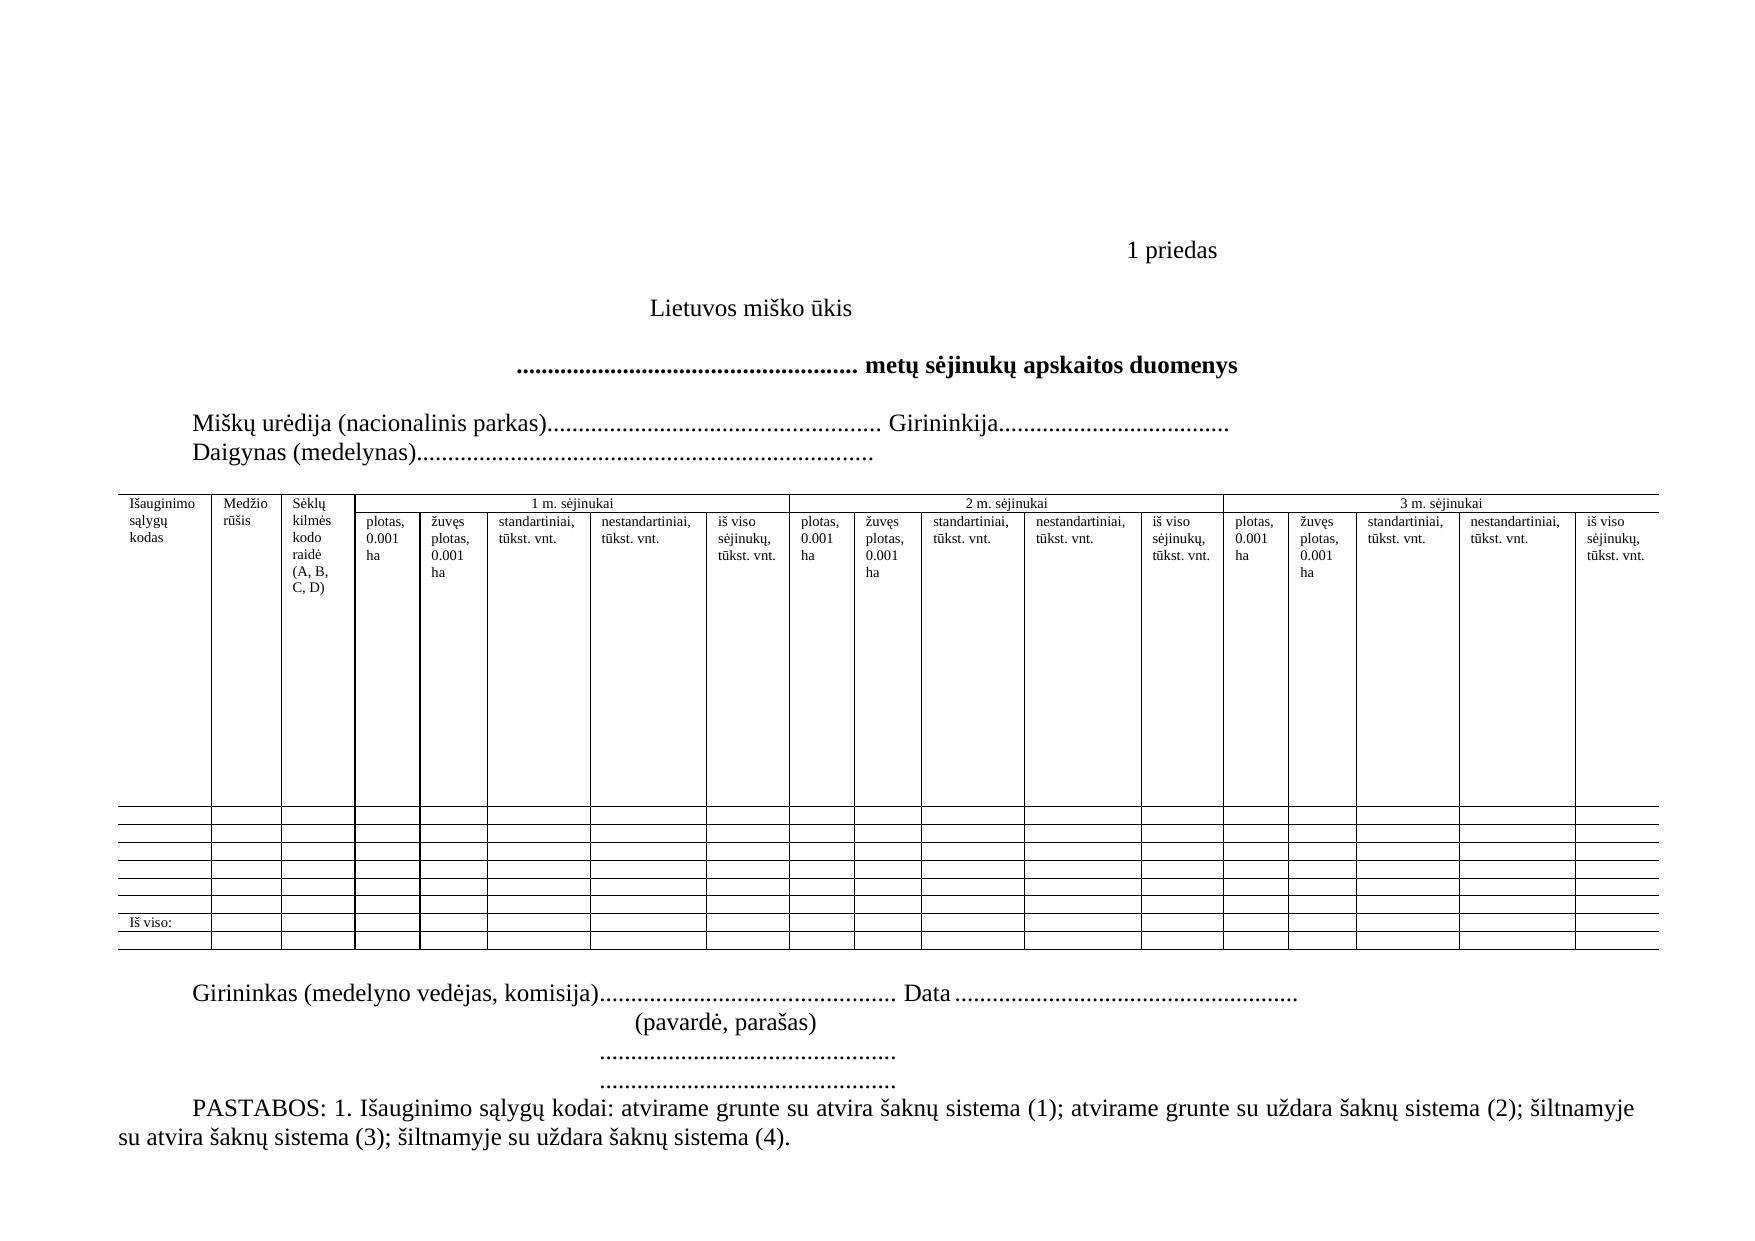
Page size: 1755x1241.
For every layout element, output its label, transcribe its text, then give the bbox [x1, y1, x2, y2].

table_cell [707, 807, 789, 824]
table_cell [356, 861, 419, 877]
table_cell [488, 879, 590, 895]
table_cell [922, 914, 1024, 931]
table_cell [1576, 861, 1658, 877]
table_cell [488, 896, 590, 913]
table_cell [1224, 914, 1288, 931]
table_cell [790, 879, 854, 895]
table_cell [1460, 896, 1575, 913]
table_cell žuvęs plotas, 0.001 ha [1289, 513, 1356, 806]
text metų sėjinukų apskaitos duomenys [118, 350, 1636, 379]
table_cell nestandartiniai, tūkst. vnt. [1025, 513, 1141, 806]
table_cell [1576, 879, 1658, 895]
table_cell [707, 879, 789, 895]
table_cell [356, 843, 419, 860]
table_cell [1142, 843, 1223, 860]
table_cell [1357, 807, 1459, 824]
table_cell standartiniai, tūkst. vnt. [488, 513, 590, 806]
table_cell [118, 825, 211, 842]
table_cell [922, 879, 1024, 895]
table_cell [591, 896, 706, 913]
table_cell [1357, 879, 1459, 895]
table_cell [488, 932, 590, 949]
table_cell [1576, 825, 1658, 842]
text Lietuvos miško ūkis [118, 293, 1636, 322]
table_cell [922, 843, 1024, 860]
table_cell [591, 807, 706, 824]
table_cell [855, 807, 921, 824]
table_cell [212, 896, 281, 913]
table_cell [356, 932, 419, 949]
table_cell [212, 879, 281, 895]
table_cell [1142, 896, 1223, 913]
table_cell [356, 879, 419, 895]
table_cell [282, 896, 354, 913]
table_cell nestandartiniai, tūkst. vnt. [591, 513, 706, 806]
table_cell [1142, 879, 1223, 895]
table_cell [356, 914, 419, 931]
table_cell [1357, 896, 1459, 913]
text (pavardė, parašas) [118, 1007, 1636, 1036]
table_cell [1460, 843, 1575, 860]
table_cell [922, 807, 1024, 824]
table_cell [591, 879, 706, 895]
text Daigynas (medelynas) [118, 437, 1636, 465]
table_cell [1025, 861, 1141, 877]
table_cell [1460, 879, 1575, 895]
table_cell [790, 825, 854, 842]
table_cell [1357, 861, 1459, 877]
table_cell [1289, 896, 1356, 913]
table_cell [212, 914, 281, 931]
table_cell [591, 843, 706, 860]
table_cell [1460, 861, 1575, 877]
table_cell [118, 879, 211, 895]
table_cell [1224, 843, 1288, 860]
table_cell [922, 932, 1024, 949]
table_cell [488, 843, 590, 860]
table_cell [1025, 843, 1141, 860]
text Miškų urėdija (nacionalinis parkas) Girininkija..................................... [118, 408, 1636, 437]
table_cell [855, 932, 921, 949]
table_cell [421, 896, 487, 913]
table_cell Iš viso: [118, 914, 211, 931]
table_cell [922, 825, 1024, 842]
table_cell [212, 861, 281, 877]
table_cell [282, 843, 354, 860]
table_cell [282, 914, 354, 931]
table_cell [1025, 896, 1141, 913]
table_cell [488, 861, 590, 877]
table_cell [421, 879, 487, 895]
table_cell [790, 861, 854, 877]
table_cell [790, 932, 854, 949]
table_cell [707, 861, 789, 877]
table_cell iš viso sėjinukų, tūkst. vnt. [1142, 513, 1223, 806]
table_cell [1289, 914, 1356, 931]
table_cell [421, 825, 487, 842]
table_header 3 m. sėjinukai [1224, 495, 1658, 512]
table_cell [282, 825, 354, 842]
table_cell [282, 932, 354, 949]
table_cell [790, 914, 854, 931]
table_cell [1357, 914, 1459, 931]
table_cell [118, 932, 211, 949]
table_cell [212, 932, 281, 949]
table_header Išauginimo sąlygų kodas [118, 495, 211, 806]
table_cell [855, 861, 921, 877]
table_cell [1289, 861, 1356, 877]
table_cell [282, 879, 354, 895]
table_cell [1224, 861, 1288, 877]
table_header 2 m. sėjinukai [790, 495, 1223, 512]
table_cell [1224, 932, 1288, 949]
table_cell [855, 896, 921, 913]
table_cell [1224, 896, 1288, 913]
table_cell [707, 843, 789, 860]
table_cell [212, 843, 281, 860]
table_cell [356, 825, 419, 842]
table_cell [1576, 843, 1658, 860]
table_cell [1025, 825, 1141, 842]
table_header 1 m. sėjinukai [356, 495, 789, 512]
table_cell [790, 896, 854, 913]
table_cell [591, 914, 706, 931]
table_cell [1289, 807, 1356, 824]
table_cell [421, 914, 487, 931]
table_cell žuvęs plotas, 0.001 ha [855, 513, 921, 806]
table_cell [1224, 825, 1288, 842]
table_cell plotas, 0.001 ha [790, 513, 854, 806]
table_cell [790, 843, 854, 860]
table_cell [356, 896, 419, 913]
table_cell [1025, 932, 1141, 949]
table_cell [1357, 843, 1459, 860]
table_cell standartiniai, tūkst. vnt. [1357, 513, 1459, 806]
table_cell [1224, 807, 1288, 824]
table_cell [1357, 932, 1459, 949]
table_cell [1576, 932, 1658, 949]
table_cell [707, 932, 789, 949]
table_cell iš viso sėjinukų, tūkst. vnt. [1576, 513, 1658, 806]
table_cell [421, 932, 487, 949]
table_cell [707, 825, 789, 842]
table_cell [421, 861, 487, 877]
table_cell [1576, 896, 1658, 913]
table_cell [1357, 825, 1459, 842]
table_cell [118, 861, 211, 877]
table_cell [591, 861, 706, 877]
table_cell [421, 843, 487, 860]
table_cell [855, 825, 921, 842]
table_cell [282, 861, 354, 877]
table_cell [707, 914, 789, 931]
table_cell standartiniai, tūkst. vnt. [922, 513, 1024, 806]
table_cell [421, 807, 487, 824]
table_cell žuvęs plotas, 0.001 ha [421, 513, 487, 806]
table_cell [1576, 914, 1658, 931]
table_cell [488, 825, 590, 842]
table_cell [488, 807, 590, 824]
table_cell nestandartiniai, tūkst. vnt. [1460, 513, 1575, 806]
table_cell [855, 879, 921, 895]
table_cell [1460, 932, 1575, 949]
table_cell [356, 807, 419, 824]
table_cell [212, 807, 281, 824]
table_cell [591, 825, 706, 842]
table_cell [1460, 807, 1575, 824]
text PASTABOS: 1. Išauginimo sąlygų kodai: atvirame grunte su atvira šaknų sistema (1); atvirame grunte su uždara šaknų sistema (2); šiltnamyje su atvira šaknų sistema (3); šiltnamyje su uždara šaknų sistema (4). [118, 1093, 1636, 1151]
table_cell [707, 896, 789, 913]
table_cell [118, 807, 211, 824]
text Girininkas (medelyno vedėjas, komisija) Data [118, 978, 1636, 1007]
table_header Sėklų kilmės kodo raidė (A, B, C, D) [282, 495, 354, 806]
table_cell [1224, 879, 1288, 895]
table_cell plotas, 0.001 ha [356, 513, 419, 806]
table_cell [1460, 914, 1575, 931]
table_cell iš viso sėjinukų, tūkst. vnt. [707, 513, 789, 806]
table_cell [1142, 825, 1223, 842]
table_cell [118, 896, 211, 913]
table_cell [212, 825, 281, 842]
table_cell [922, 861, 1024, 877]
table_cell [922, 896, 1024, 913]
table_cell [1025, 914, 1141, 931]
table_cell [591, 932, 706, 949]
table_cell [1289, 843, 1356, 860]
table_cell [282, 807, 354, 824]
table_cell [1460, 825, 1575, 842]
table_cell [1025, 807, 1141, 824]
table_cell [855, 843, 921, 860]
table_header Medžio rūšis [212, 495, 281, 806]
table_cell [1142, 807, 1223, 824]
table_cell [1142, 914, 1223, 931]
table_cell [1289, 825, 1356, 842]
table_cell [1025, 879, 1141, 895]
text 1 priedas [118, 235, 1636, 264]
table_cell [118, 843, 211, 860]
table_cell [1142, 932, 1223, 949]
table_cell [488, 914, 590, 931]
table_cell [790, 807, 854, 824]
table_cell [1576, 807, 1658, 824]
table_cell [855, 914, 921, 931]
table_cell plotas, 0.001 ha [1224, 513, 1288, 806]
table_cell [1289, 879, 1356, 895]
table_cell [1289, 932, 1356, 949]
table_cell [1142, 861, 1223, 877]
